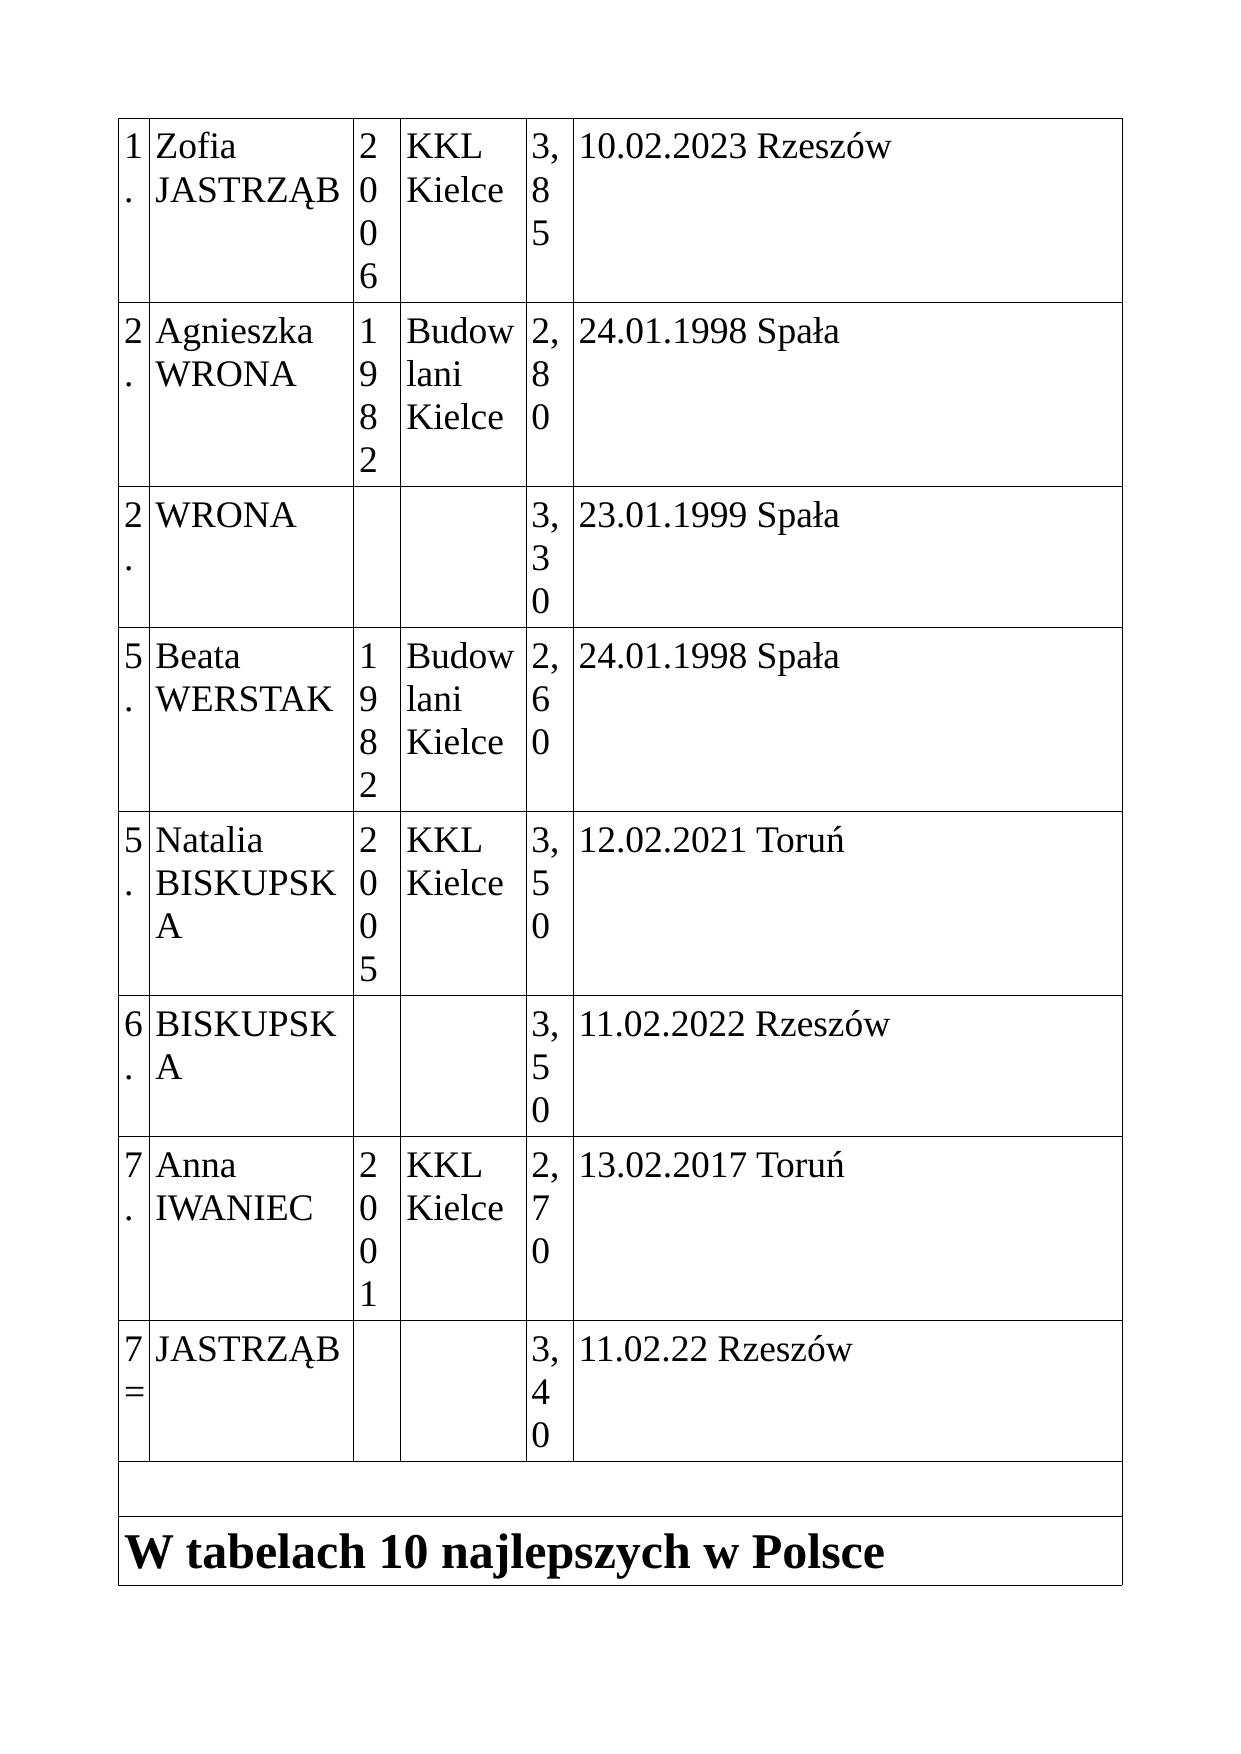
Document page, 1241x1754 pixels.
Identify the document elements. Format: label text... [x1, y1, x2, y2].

table_cell 2,80 [527, 303, 573, 486]
table_cell 2,70 [527, 1137, 573, 1320]
table_cell 7. [119, 1137, 149, 1320]
table_cell 6. [119, 996, 149, 1136]
table_cell Beata WERSTAK [150, 628, 353, 811]
table_cell Budowlani Kielce [401, 303, 526, 486]
table_cell [401, 996, 526, 1136]
table_cell [354, 487, 400, 627]
table_cell WRONA [150, 487, 353, 627]
table_cell 24.01.1998 Spała [574, 303, 1122, 486]
table_cell KKL Kielce [401, 1137, 526, 1320]
table_cell 3,40 [527, 1321, 573, 1461]
table_cell Anna IWANIEC [150, 1137, 353, 1320]
table_cell 3,50 [527, 812, 573, 995]
table_cell [354, 996, 400, 1136]
table_cell BISKUPSKA [150, 996, 353, 1136]
table_cell 12.02.2021 Toruń [574, 812, 1122, 995]
table_cell 1982 [354, 628, 400, 811]
table_cell JASTRZĄB [150, 1321, 353, 1461]
table_cell 3,50 [527, 996, 573, 1136]
table_cell 13.02.2017 Toruń [574, 1137, 1122, 1320]
table_cell Natalia BISKUPSKA [150, 812, 353, 995]
table_cell Agnieszka WRONA [150, 303, 353, 486]
table_cell [401, 1321, 526, 1461]
table_cell W tabelach 10 najlepszych w Polsce [119, 1517, 1122, 1585]
table_cell 1. [119, 119, 149, 302]
table_cell 3,85 [527, 119, 573, 302]
table_cell KKL Kielce [401, 119, 526, 302]
table_cell 11.02.22 Rzeszów [574, 1321, 1122, 1461]
table_cell [354, 1321, 400, 1461]
table_cell 2. [119, 487, 149, 627]
table_cell 1982 [354, 303, 400, 486]
table_cell 23.01.1999 Spała [574, 487, 1122, 627]
table_cell 24.01.1998 Spała [574, 628, 1122, 811]
table_cell 2005 [354, 812, 400, 995]
table_cell 2,60 [527, 628, 573, 811]
table_cell [401, 487, 526, 627]
table_cell Zofia JASTRZĄB [150, 119, 353, 302]
table_cell 2001 [354, 1137, 400, 1320]
table_cell 7= [119, 1321, 149, 1461]
table_cell [119, 1462, 1122, 1516]
table_cell 11.02.2022 Rzeszów [574, 996, 1122, 1136]
table_cell 10.02.2023 Rzeszów [574, 119, 1122, 302]
table_cell 5. [119, 628, 149, 811]
table_cell 5. [119, 812, 149, 995]
table_cell Budowlani Kielce [401, 628, 526, 811]
table_cell 2006 [354, 119, 400, 302]
table_cell 2. [119, 303, 149, 486]
table_cell 3,30 [527, 487, 573, 627]
table_cell KKL Kielce [401, 812, 526, 995]
